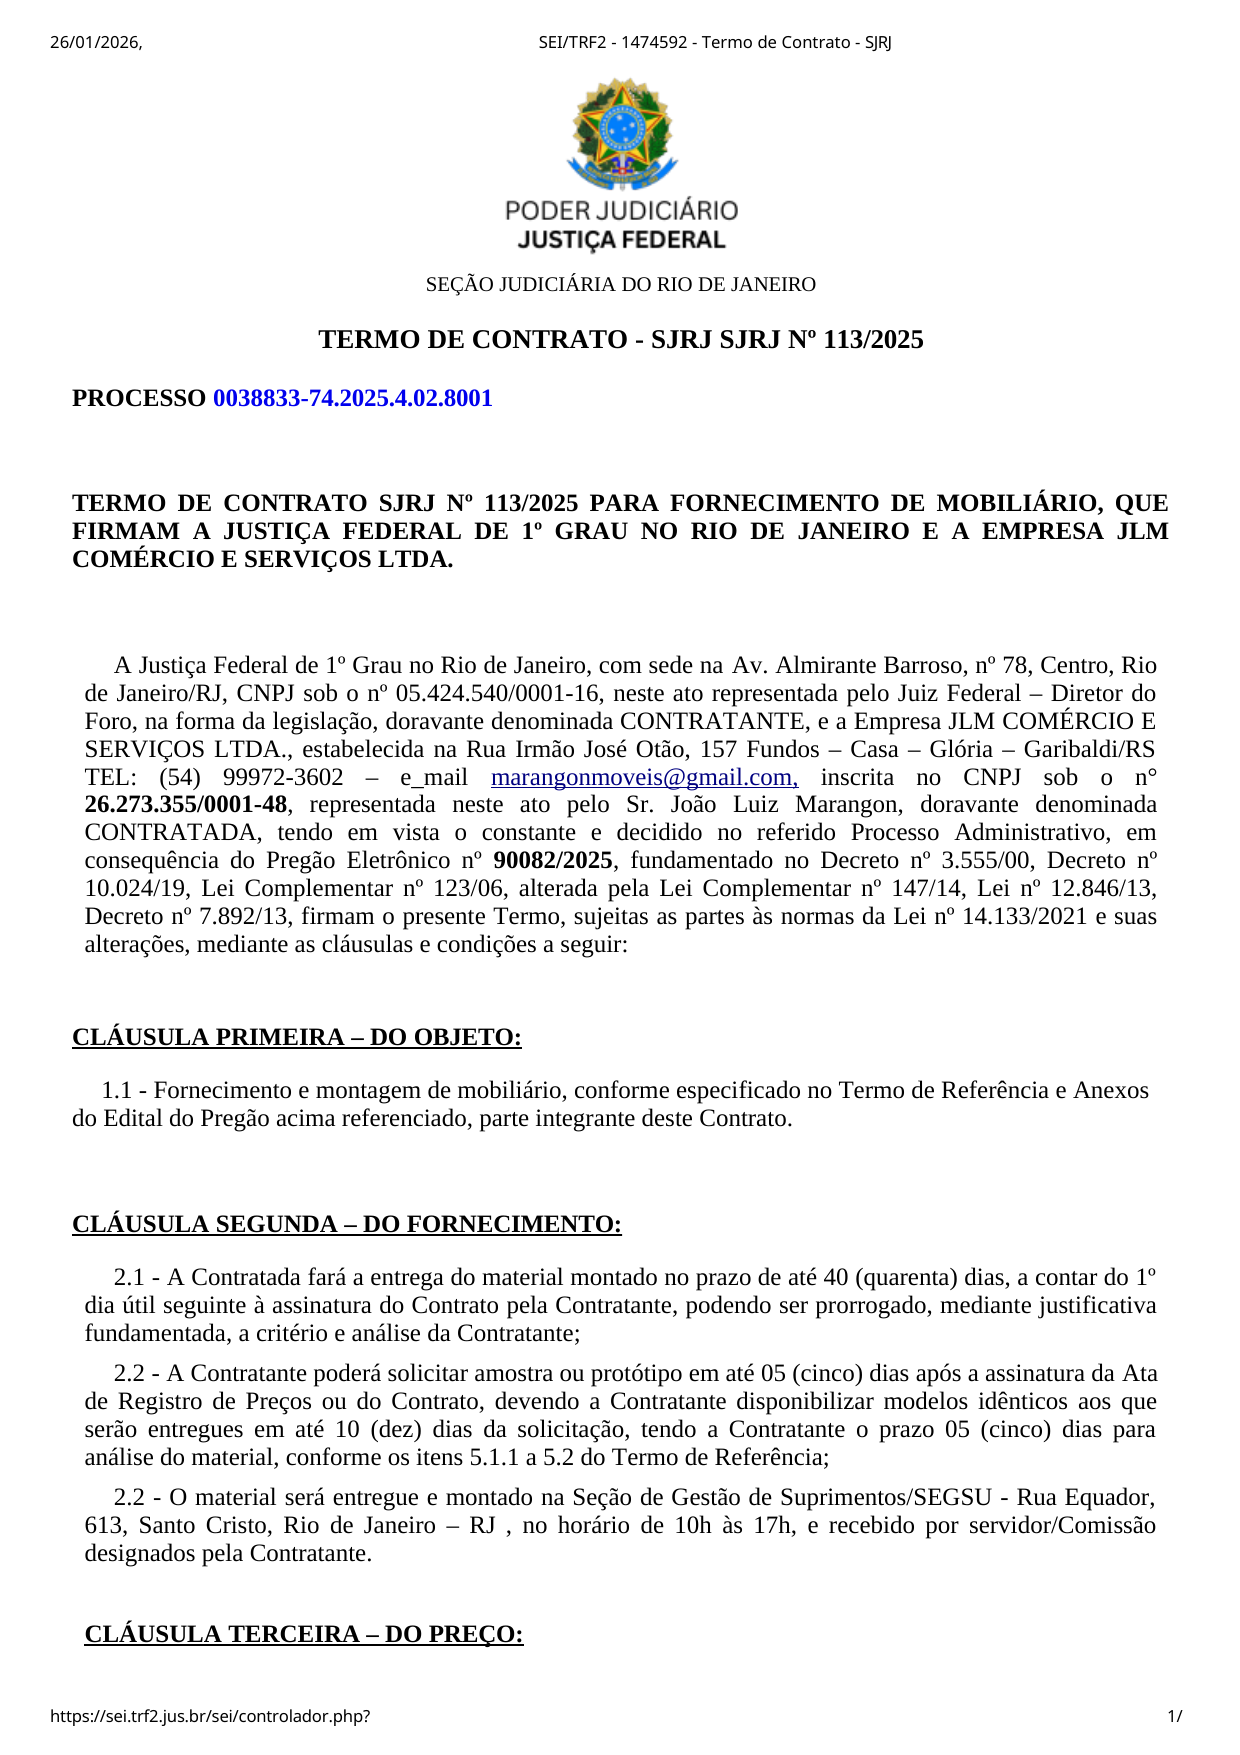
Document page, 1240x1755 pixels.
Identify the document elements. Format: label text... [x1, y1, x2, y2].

text TERMO DE CONTRATO SJRJ Nº 113/2025 PARA FORNECIMENTO DE MOBILIÁRIO, QUE FIRMAM A JUSTIÇA FEDERAL DE 1º GRAU NO RIO DE JANEIRO E A EMPRESA JLM COMÉRCIO E SERVIÇOS LTDA. [72, 489, 1171, 573]
text SEÇÃO JUDICIÁRIA DO RIO DE JANEIRO [62, 272, 1181, 296]
list - A Contratada fará a entrega do material montado no prazo de até 40 (quarenta) dias, a contar do 1º dia útil seguinte à assinatura do Contrato pela Contratante, podendo ser prorrogado, mediante justificativa fundamentada, a critério e análise da Contratante; [84, 1263, 1158, 1347]
subtitle CLÁUSULA TERCEIRA – DO PREÇO: [84, 1619, 1181, 1648]
list - A Contratante poderá solicitar amostra ou protótipo em até 05 (cinco) dias após a assinatura da Ata de Registro de Preços ou do Contrato, devendo a Contratante disponibilizar modelos idênticos aos que serão entregues em até 10 (dez) dias da solicitação, tendo a Contratante o prazo 05 (cinco) dias para análise do material, conforme os itens 5.1.1 a 5.2 do Termo de Referência; [84, 1359, 1158, 1471]
subtitle PROCESSO 0038833-74.2025.4.02.8001 [72, 383, 1181, 411]
text 1.1 - Fornecimento e montagem de mobiliário, conforme especificado no Termo de Referência e Anexos do Edital do Pregão acima referenciado, parte integrante deste Contrato. [72, 1076, 1172, 1132]
text 2.2 - O material será entregue e montado na Seção de Gestão de Suprimentos/SEGSU - Rua Equador, 613, Santo Cristo, Rio de Janeiro – RJ , no horário de 10h às 17h, e recebido por servidor/Comissão designados pela Contratante. [84, 1483, 1158, 1567]
subtitle CLÁUSULA PRIMEIRA – DO OBJETO: [72, 1022, 1181, 1051]
text TERMO DE CONTRATO - SJRJ SJRJ Nº 113/2025 [62, 323, 1181, 354]
text A Justiça Federal de 1º Grau no Rio de Janeiro, com sede na Av. Almirante Barroso, nº 78, Centro, Rio de Janeiro/RJ, CNPJ sob o nº 05.424.540/0001-16, neste ato representada pelo Juiz Federal – Diretor do Foro, na forma da legislação, doravante denominada CONTRATANTE, e a Empresa JLM COMÉRCIO E SERVIÇOS LTDA., estabelecida na Rua Irmão José Otão, 157 Fundos – Casa – Glória – Garibaldi/RS TEL: (54) 99972-3602 – e_mail marangonmoveis@gmail.com, inscrita no CNPJ sob o n° 26.273.355/0001-48, representada neste ato pelo Sr. João Luiz Marangon, doravante denominada CONTRATADA, tendo em vista o constante e decidido no referido Processo Administrativo, em consequência do Pregão Eletrônico nº 90082/2025, fundamentado no Decreto nº 3.555/00, Decreto nº 10.024/19, Lei Complementar nº 123/06, alterada pela Lei Complementar nº 147/14, Lei nº 12.846/13, Decreto nº 7.892/13, firmam o presente Termo, sujeitas as partes às normas da Lei nº 14.133/2021 e suas alterações, mediante as cláusulas e condições a seguir: [84, 651, 1158, 958]
subtitle CLÁUSULA SEGUNDA – DO FORNECIMENTO: [72, 1209, 1181, 1238]
